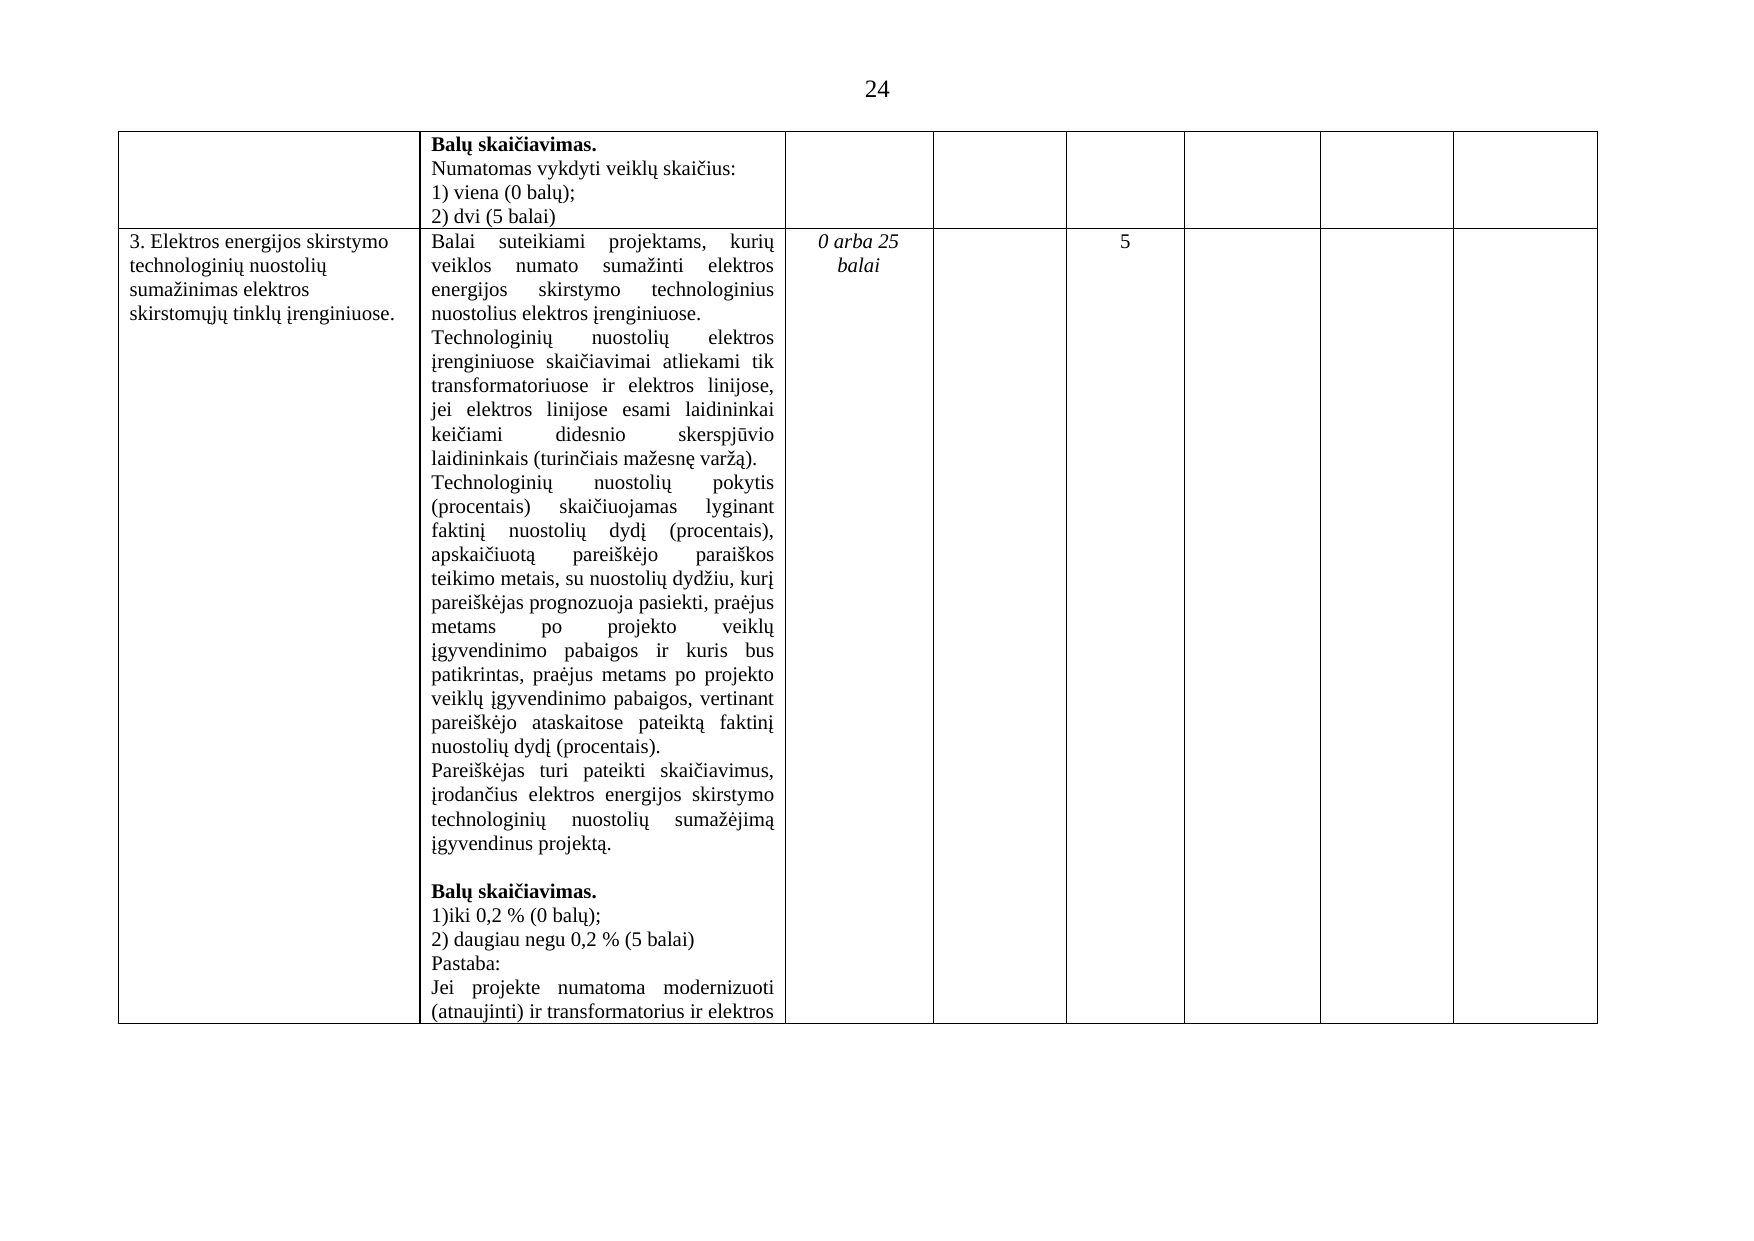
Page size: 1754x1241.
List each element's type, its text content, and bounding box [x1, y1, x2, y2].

table_cell 3. Elektros energijos skirstymo technologinių nuostolių sumažinimas elektros skirstomųjų tinklų įrenginiuose. [119, 229, 419, 1023]
table_cell [119, 132, 419, 228]
table_cell [1454, 229, 1597, 1023]
table_cell [1185, 132, 1320, 228]
table_cell Balų skaičiavimas. Numatomas vykdyti veiklų skaičius: 1) viena (0 balų); 2) dvi (5 balai) [421, 132, 785, 228]
table_cell 5 [1067, 229, 1184, 1023]
table_cell Balai suteikiami projektams, kurių veiklos numato sumažinti elektros energijos skirstymo technologinius nuostolius elektros įrenginiuose. Technologinių nuostolių elektros įrenginiuose skaičiavimai atliekami tik transformatoriuose ir elektros linijose, jei elektros linijose esami laidininkai keičiami didesnio skerspjūvio laidininkais (turinčiais mažesnę varžą). Technologinių nuostolių pokytis (procentais) skaičiuojamas lyginant faktinį nuostolių dydį (procentais), apskaičiuotą pareiškėjo paraiškos teikimo metais, su nuostolių dydžiu, kurį pareiškėjas prognozuoja pasiekti, praėjus metams po projekto veiklų įgyvendinimo pabaigos ir kuris bus patikrintas, praėjus metams po projekto veiklų įgyvendinimo pabaigos, vertinant pareiškėjo ataskaitose pateiktą faktinį nuostolių dydį (procentais). Pareiškėjas turi pateikti skaičiavimus, įrodančius elektros energijos skirstymo technologinių nuostolių sumažėjimą įgyvendinus projektą. Balų skaičiavimas. 1)iki 0,2 % (0 balų); 2) daugiau negu 0,2 % (5 balai) Pastaba: Jei projekte numatoma modernizuoti (atnaujinti) ir transformatorius ir elektros linijas, tuomet skaičiuojamas suminis technologinių nuostolių sumažėjimas (procentais) nuo persiųsto elektros energijos kiekio, (%) pagal formulę: W∑%- suminis technologinių nuostolių sumažėjimas (procentais) nuo persiųsto elektros energijos kiekio, %; Wtri - technologinių elektros energijos nuostolių pasikeitimas modernizavus (atnaujinus) transformatoriuje, kWh; WLj - technologinių elektros energijos nuostolių pasikeitimas modernizavus (atnaujinus) elektros liniją (turinčią mažesnę varžą), kWh; WPTi - elektros energijos kiekis persiųstas per modernizuojamą (atnaujinamą) transformatorių, kWh; WPLj - elektros energijos kiekis persiųstas per modernizuojamą (atnaujinamą) elektros liniją (turinčią mažesnę varžą), kWh; n – modernizuojamų (atnaujinamų) transformatorių skaičius; m modernizuojamų (atnaujinamų) elektros linijų (turinčias mažesnę varžą) skaičius. [421, 229, 785, 1023]
table_cell [1185, 229, 1320, 1023]
table_cell [934, 132, 1066, 228]
table_cell 0 arba 25 balai [786, 229, 933, 1023]
table_cell [1321, 132, 1453, 228]
table_cell [786, 132, 933, 228]
table_cell [1067, 132, 1184, 228]
table_cell [934, 229, 1066, 1023]
table_cell [1321, 229, 1453, 1023]
table_cell [1454, 132, 1597, 228]
